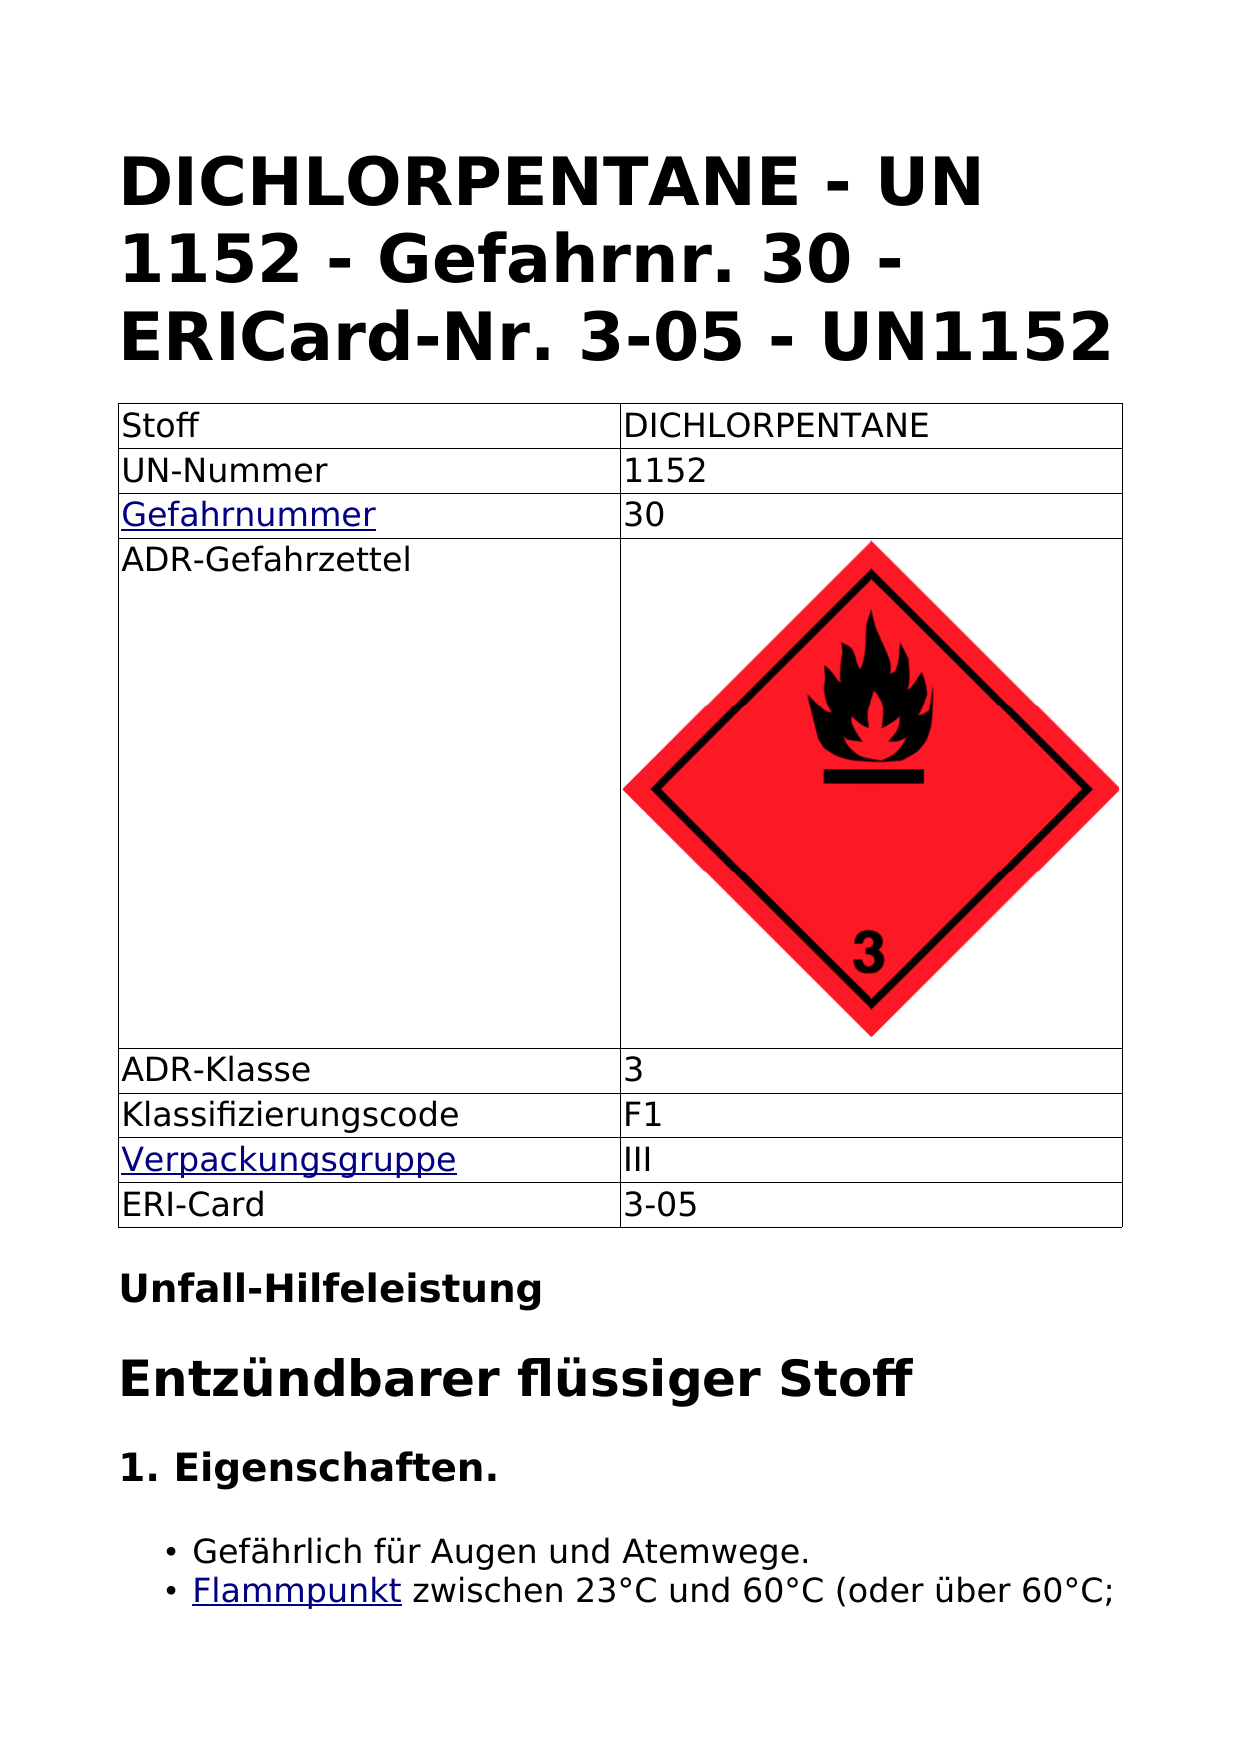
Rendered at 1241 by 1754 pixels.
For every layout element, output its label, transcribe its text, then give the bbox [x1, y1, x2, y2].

table_cell Gefahrnummer [119, 494, 620, 538]
table_cell ADR-Klasse [119, 1049, 620, 1092]
subtitle 1. Eigenschaften. [118, 1445, 1122, 1490]
subtitle Entzündbarer flüssiger Stoff [118, 1349, 1122, 1408]
list Gefährlich für Augen und Atemwege. [177, 1532, 1122, 1571]
table_cell F1 [621, 1094, 1122, 1137]
table_cell Klassifizierungscode [119, 1094, 620, 1137]
table_cell ERI-Card [119, 1183, 620, 1227]
table_cell III [621, 1138, 1122, 1182]
table_cell ADR-Gefahrzettel [119, 539, 620, 1048]
table_cell 30 [621, 494, 1122, 538]
subtitle DICHLORPENTANE - UN 1152 - Gefahrnr. 30 - ERICard-Nr. 3-05 - UN1152 [118, 143, 1122, 376]
table_cell 3 [621, 1049, 1122, 1092]
table_header DICHLORPENTANE [621, 404, 1122, 448]
table_cell 3-05 [621, 1183, 1122, 1227]
table_cell UN-Nummer [119, 449, 620, 493]
table_cell 1152 [621, 449, 1122, 493]
picture [622, 540, 1120, 1037]
subtitle Unfall-Hilfeleistung [118, 1267, 1122, 1312]
table_cell Verpackungsgruppe [119, 1138, 620, 1182]
table_header Stoff [119, 404, 620, 448]
table_cell [621, 539, 1122, 1048]
list Flammpunkt zwischen 23°C und 60°C (oder über 60°C; [177, 1571, 1122, 1610]
